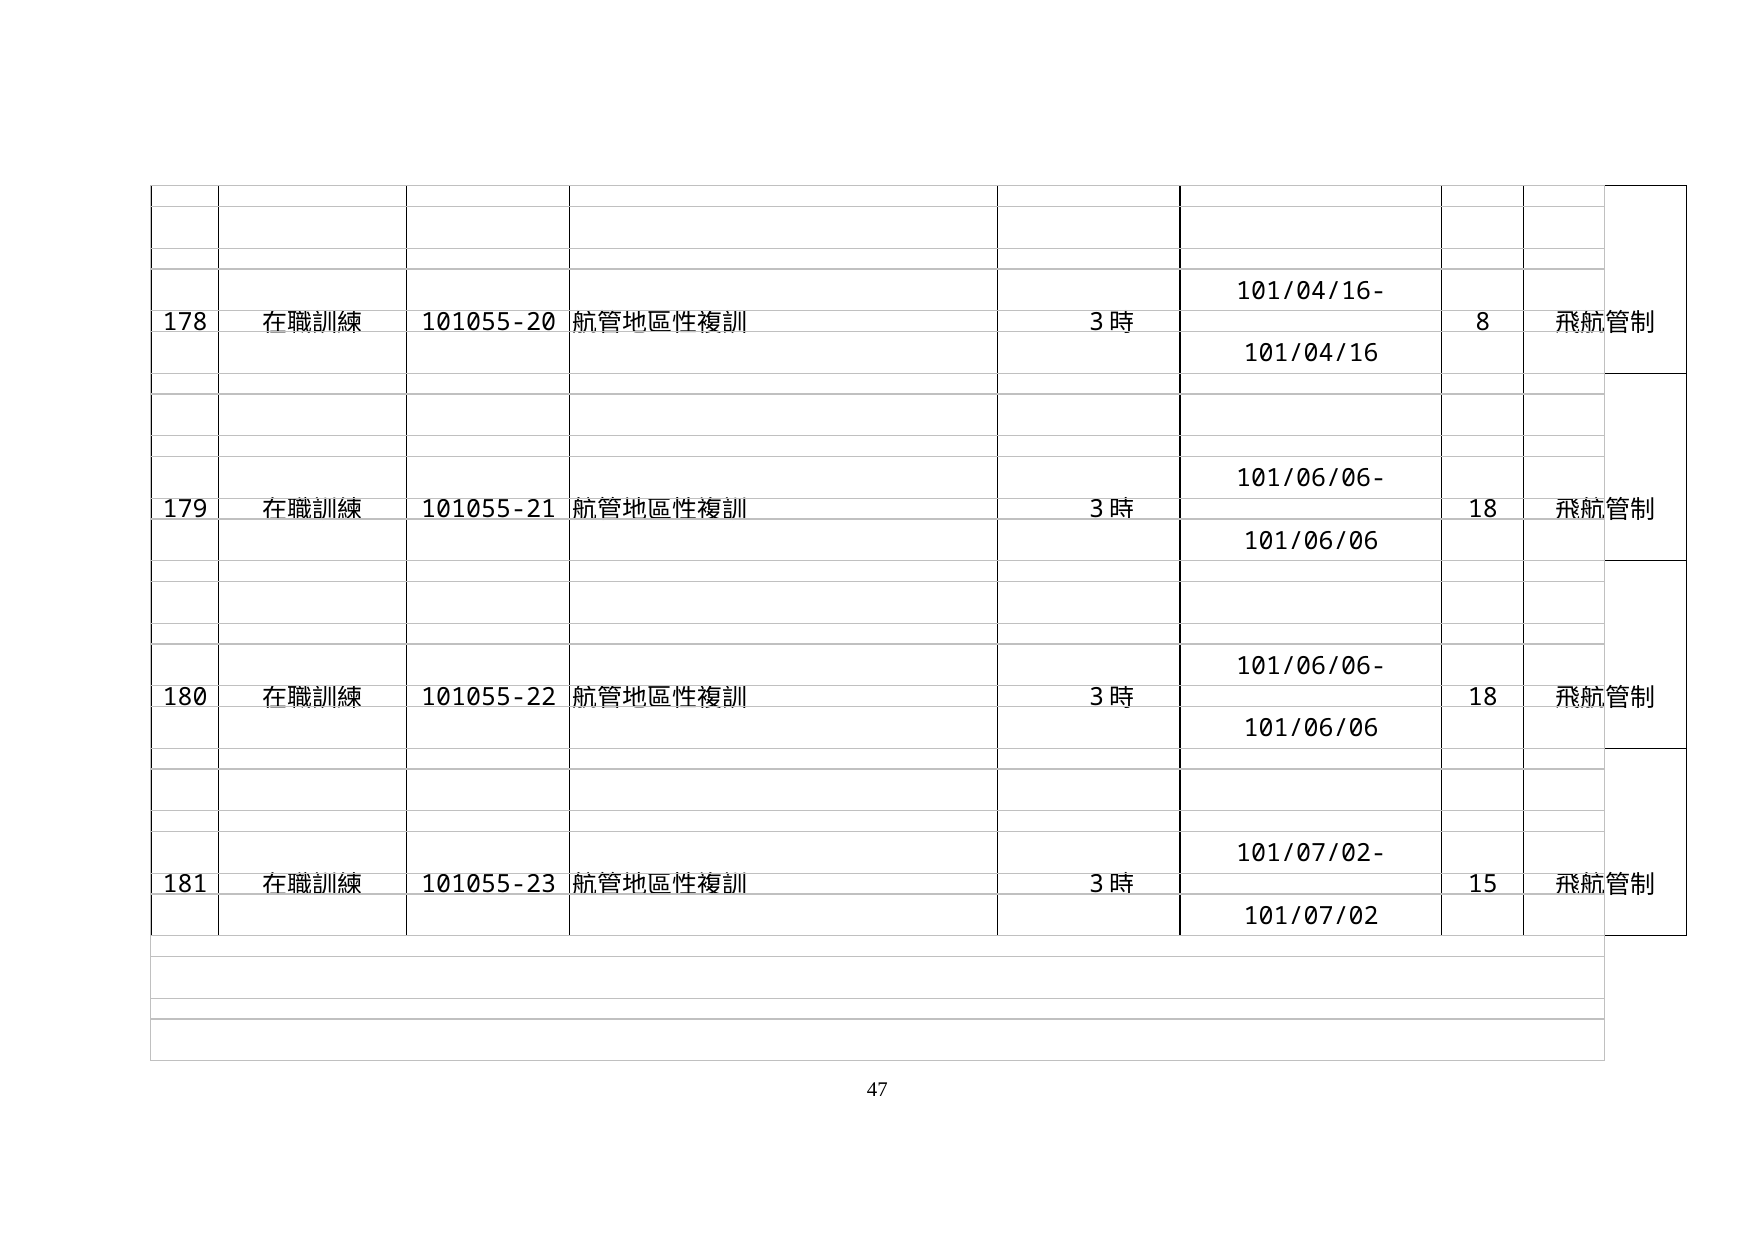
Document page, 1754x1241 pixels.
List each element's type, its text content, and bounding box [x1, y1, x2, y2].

table_cell [407, 582, 569, 623]
table_cell [152, 207, 218, 248]
table_cell 在職訓練 [355, 499, 406, 518]
table_cell 航管地區性複訓 [570, 749, 997, 768]
table_cell 在職訓練 [335, 499, 353, 518]
table_cell 在職訓練 [219, 582, 406, 623]
table_cell 3時 [998, 895, 1179, 935]
table_cell 航管地區性複訓 [579, 499, 633, 518]
table_cell [1442, 436, 1523, 456]
table_cell 18 [1442, 686, 1523, 706]
table_cell [152, 624, 218, 643]
table_cell [407, 749, 569, 768]
table_cell 在職訓練 [219, 624, 406, 643]
table_cell [1442, 582, 1523, 623]
table_cell [1442, 811, 1523, 831]
table_cell [407, 645, 569, 685]
table_cell 航管地區性複訓 [651, 874, 676, 893]
table_cell [1442, 645, 1523, 685]
table_cell 航管地區性複訓 [745, 874, 997, 893]
table_cell 航管地區性複訓 [709, 686, 734, 706]
table_cell 在職訓練 [219, 436, 406, 456]
table_cell 航管地區性複訓 [570, 520, 997, 560]
table_cell [1442, 270, 1523, 310]
table_cell 飛航管制 [1587, 686, 1604, 706]
table_cell 航管地區性複訓 [570, 811, 997, 831]
table_cell 在職訓練 [306, 686, 324, 706]
table_cell 航管地區性複訓 [734, 499, 743, 518]
table_cell [152, 270, 218, 310]
table_cell 航管地區性複訓 [579, 686, 638, 706]
table_cell 在職訓練 [355, 874, 406, 893]
table_cell 飛航管制 [1587, 311, 1604, 331]
table_cell [407, 457, 569, 498]
table_cell 3時 [998, 832, 1179, 873]
table_cell [1442, 457, 1523, 498]
table_cell [1442, 832, 1523, 873]
table_cell 3時 [1127, 686, 1179, 706]
table_cell 在職訓練 [219, 311, 271, 331]
table_cell 飛航管制 [1524, 270, 1604, 310]
table_cell [1442, 895, 1523, 935]
table_cell [407, 186, 569, 206]
table_cell [407, 895, 569, 935]
table_cell 飛航管制 [1524, 249, 1604, 268]
table_cell 飛航管制 [1524, 457, 1604, 498]
table_cell [1181, 374, 1441, 393]
table_cell 3時 [998, 520, 1179, 560]
table_cell 飛航管制 [1587, 499, 1604, 518]
table_cell 在職訓練 [219, 686, 271, 706]
table_cell 101/06/06- [1181, 645, 1441, 685]
table_cell 3時 [998, 645, 1179, 685]
table_cell 101/04/16- [1181, 270, 1441, 310]
table_cell 在職訓練 [219, 499, 271, 518]
table_cell 在職訓練 [306, 499, 324, 518]
table_cell 3時 [998, 311, 1128, 331]
table_cell 航管地區性複訓 [570, 686, 577, 706]
table_cell [152, 457, 218, 498]
table_cell [1442, 186, 1523, 206]
table_cell 航管地區性複訓 [678, 311, 688, 331]
table_cell [1181, 395, 1441, 435]
table_cell 飛航管制 [1524, 186, 1604, 206]
table_cell 在職訓練 [219, 895, 406, 935]
table_cell [152, 374, 218, 393]
table_cell 在職訓練 [219, 770, 406, 810]
table_cell [1442, 749, 1523, 768]
table_cell [407, 436, 569, 456]
table_cell 航管地區性複訓 [635, 311, 651, 331]
table_cell 101/07/02- [1181, 832, 1441, 873]
table_cell 飛航管制 [1605, 374, 1686, 560]
table_cell 航管地區性複訓 [570, 249, 997, 268]
table_cell 飛航管制 [1605, 749, 1686, 935]
table_cell 3時 [998, 874, 1128, 893]
table_cell 航管地區性複訓 [570, 395, 997, 435]
table_cell 在職訓練 [219, 270, 406, 310]
table_cell 航管地區性複訓 [579, 311, 638, 331]
table_cell 3時 [998, 395, 1179, 435]
table_cell 在職訓練 [219, 186, 406, 206]
table_cell 航管地區性複訓 [689, 686, 704, 706]
table_cell [152, 436, 218, 456]
table_cell [152, 582, 218, 623]
table_cell 飛航管制 [1524, 624, 1604, 643]
table_cell 航管地區性複訓 [745, 686, 997, 706]
table_cell 3時 [998, 811, 1179, 831]
table_cell 飛航管制 [1524, 395, 1604, 435]
table_cell 航管地區性複訓 [745, 311, 997, 331]
table_cell 3時 [998, 374, 1179, 393]
table_cell [407, 395, 569, 435]
table_cell 航管地區性複訓 [689, 311, 704, 331]
table_cell 在職訓練 [219, 457, 406, 498]
table_cell 101/04/16 [1181, 332, 1441, 373]
table_cell [407, 561, 569, 581]
table_cell [1442, 561, 1523, 581]
table_cell 在職訓練 [269, 686, 293, 706]
table_cell 15 [1442, 874, 1523, 893]
table_cell 在職訓練 [219, 832, 406, 873]
table_cell [407, 249, 569, 268]
table_cell 飛航管制 [1524, 207, 1604, 248]
table_cell 3時 [998, 249, 1179, 268]
table_cell 8 [1442, 311, 1523, 331]
table_cell 航管地區性複訓 [570, 582, 997, 623]
table_cell 在職訓練 [355, 686, 406, 706]
table_cell [1181, 499, 1441, 518]
table_cell [407, 624, 569, 643]
table_cell [1181, 582, 1441, 623]
table_cell 在職訓練 [335, 686, 353, 706]
table_cell 3時 [998, 582, 1179, 623]
table_cell 3時 [1127, 874, 1179, 893]
table_cell 航管地區性複訓 [709, 874, 734, 893]
table_cell 航管地區性複訓 [570, 624, 997, 643]
table_cell [152, 749, 218, 768]
table_cell [152, 707, 218, 748]
table_cell 在職訓練 [219, 520, 406, 560]
table_cell [152, 645, 218, 685]
table_cell 航管地區性複訓 [570, 561, 997, 581]
table_cell 飛航管制 [1524, 770, 1604, 810]
table_cell 在職訓練 [219, 645, 406, 685]
table_cell 航管地區性複訓 [651, 686, 676, 706]
table_cell 101055-23 [407, 874, 569, 893]
table_cell 在職訓練 [269, 499, 293, 518]
table_cell [1442, 395, 1523, 435]
table_cell [1181, 686, 1441, 706]
table_cell [1442, 707, 1523, 748]
table_cell 航管地區性複訓 [709, 499, 734, 518]
table_cell [1181, 624, 1441, 643]
table_cell [407, 270, 569, 310]
table_cell 3時 [998, 686, 1128, 706]
table_cell 飛航管制 [1524, 811, 1604, 831]
table_cell [407, 332, 569, 373]
table_cell [1181, 811, 1441, 831]
table_cell 101/06/06 [1181, 707, 1441, 748]
table_cell [407, 707, 569, 748]
table_cell 航管地區性複訓 [734, 874, 743, 893]
table_cell 航管地區性複訓 [570, 707, 997, 748]
table_cell 飛航管制 [1524, 311, 1585, 331]
table_cell [152, 520, 218, 560]
table_cell 在職訓練 [219, 874, 271, 893]
table_cell [1181, 249, 1441, 268]
table_cell [152, 332, 218, 373]
table_cell [1442, 207, 1523, 248]
table_cell 在職訓練 [219, 561, 406, 581]
table_cell [152, 249, 218, 268]
table_cell 178 [152, 311, 218, 331]
table_cell 飛航管制 [1524, 832, 1604, 873]
table_cell [1442, 624, 1523, 643]
table_cell 3時 [998, 270, 1179, 310]
table_cell 航管地區性複訓 [635, 499, 651, 518]
table_cell 飛航管制 [1605, 186, 1686, 373]
table_cell 在職訓練 [219, 249, 406, 268]
table_cell [407, 374, 569, 393]
table_cell 3時 [1127, 311, 1179, 331]
table_cell 航管地區性複訓 [570, 832, 997, 873]
table_cell 在職訓練 [219, 374, 406, 393]
table_cell [152, 770, 218, 810]
table_cell [1442, 374, 1523, 393]
table_cell [407, 520, 569, 560]
table_cell 3時 [1127, 499, 1179, 518]
table_cell 航管地區性複訓 [570, 457, 997, 498]
table_cell 航管地區性複訓 [570, 436, 997, 456]
table_cell [1442, 332, 1523, 373]
table_cell 飛航管制 [1524, 686, 1585, 706]
table_cell 3時 [998, 561, 1179, 581]
table_cell 3時 [998, 207, 1179, 248]
table_cell [152, 395, 218, 435]
table_cell 航管地區性複訓 [734, 311, 743, 331]
table_cell 航管地區性複訓 [635, 686, 651, 706]
table_cell 在職訓練 [219, 811, 406, 831]
table_cell 在職訓練 [335, 311, 353, 331]
table_cell 3時 [998, 624, 1179, 643]
table_cell 101/07/02 [1181, 895, 1441, 935]
table_cell 飛航管制 [1524, 436, 1604, 456]
table_cell 航管地區性複訓 [570, 895, 997, 935]
table_cell 3時 [998, 436, 1179, 456]
table_cell 飛航管制 [1524, 332, 1604, 373]
table_cell 3時 [998, 707, 1179, 748]
table_cell [407, 207, 569, 248]
table_cell [1181, 874, 1441, 893]
table_cell 航管地區性複訓 [635, 874, 651, 893]
table_cell 航管地區性複訓 [570, 186, 997, 206]
table_cell 在職訓練 [335, 874, 353, 893]
table_cell 18 [1442, 499, 1523, 518]
table_cell 飛航管制 [1524, 749, 1604, 768]
table_cell 180 [152, 686, 218, 706]
table_cell [1181, 207, 1441, 248]
table_cell 飛航管制 [1524, 645, 1604, 685]
table_cell 航管地區性複訓 [570, 645, 997, 685]
table_cell 181 [152, 874, 218, 893]
table_cell [407, 811, 569, 831]
table_cell 飛航管制 [1587, 874, 1604, 893]
table_cell 航管地區性複訓 [678, 686, 688, 706]
table_cell 在職訓練 [324, 874, 333, 893]
table_cell 飛航管制 [1524, 374, 1604, 393]
table_cell 3時 [998, 457, 1179, 498]
table_cell 101055-21 [407, 499, 569, 518]
table_cell 在職訓練 [324, 499, 333, 518]
table_cell 航管地區性複訓 [570, 207, 997, 248]
table_cell 飛航管制 [1524, 874, 1585, 893]
table_cell 在職訓練 [219, 207, 406, 248]
table_cell [1442, 249, 1523, 268]
table_cell [152, 811, 218, 831]
table_cell 航管地區性複訓 [678, 874, 688, 893]
table_cell [1181, 749, 1441, 768]
table_cell 在職訓練 [306, 874, 324, 893]
table_cell 3時 [998, 749, 1179, 768]
table_cell 航管地區性複訓 [570, 311, 577, 331]
table_cell 航管地區性複訓 [651, 311, 676, 331]
table_cell 飛航管制 [1524, 582, 1604, 623]
table_cell 航管地區性複訓 [678, 499, 688, 518]
table_cell 航管地區性複訓 [570, 374, 997, 393]
table_cell 101055-20 [407, 311, 569, 331]
table_cell [407, 832, 569, 873]
table_cell 在職訓練 [219, 749, 406, 768]
table_cell 在職訓練 [219, 395, 406, 435]
table_cell 3時 [998, 186, 1179, 206]
table_cell 航管地區性複訓 [570, 770, 997, 810]
table_cell 101/06/06- [1181, 457, 1441, 498]
table_cell 3時 [998, 332, 1179, 373]
table_cell [1181, 561, 1441, 581]
table_cell 179 [152, 499, 218, 518]
table_cell 在職訓練 [324, 311, 333, 331]
table_cell 101/06/06 [1181, 520, 1441, 560]
table_cell 飛航管制 [1605, 561, 1686, 748]
table_cell 在職訓練 [324, 686, 333, 706]
table_cell 航管地區性複訓 [579, 874, 633, 893]
table_cell [152, 561, 218, 581]
table_cell 飛航管制 [1524, 895, 1604, 935]
table_cell [1181, 770, 1441, 810]
table_cell 在職訓練 [269, 874, 293, 893]
table_cell [152, 832, 218, 873]
table_cell 航管地區性複訓 [709, 311, 734, 331]
table_cell 飛航管制 [1524, 499, 1585, 518]
table_cell 在職訓練 [355, 311, 406, 331]
table_cell 飛航管制 [1524, 520, 1604, 560]
table_cell 航管地區性複訓 [651, 499, 676, 518]
table_cell 在職訓練 [269, 311, 293, 331]
table_cell 在職訓練 [219, 707, 406, 748]
table_cell 航管地區性複訓 [570, 332, 997, 373]
table_cell 在職訓練 [219, 332, 406, 373]
table_cell 3時 [998, 499, 1128, 518]
table_cell [152, 895, 218, 935]
table_cell 101055-22 [407, 686, 569, 706]
table_cell 飛航管制 [1524, 561, 1604, 581]
table_cell [1442, 520, 1523, 560]
table_cell 航管地區性複訓 [745, 499, 997, 518]
table_cell [1181, 311, 1441, 331]
table_cell 飛航管制 [1524, 707, 1604, 748]
table_cell [1181, 186, 1441, 206]
table_cell 在職訓練 [306, 311, 324, 331]
table_cell [152, 186, 218, 206]
table_cell 3時 [998, 770, 1179, 810]
table_cell [407, 770, 569, 810]
table_cell [1181, 436, 1441, 456]
table_cell 航管地區性複訓 [689, 499, 704, 518]
table_cell 航管地區性複訓 [734, 686, 743, 706]
table_cell [1442, 770, 1523, 810]
table_cell 航管地區性複訓 [689, 874, 704, 893]
table_cell 航管地區性複訓 [570, 270, 997, 310]
